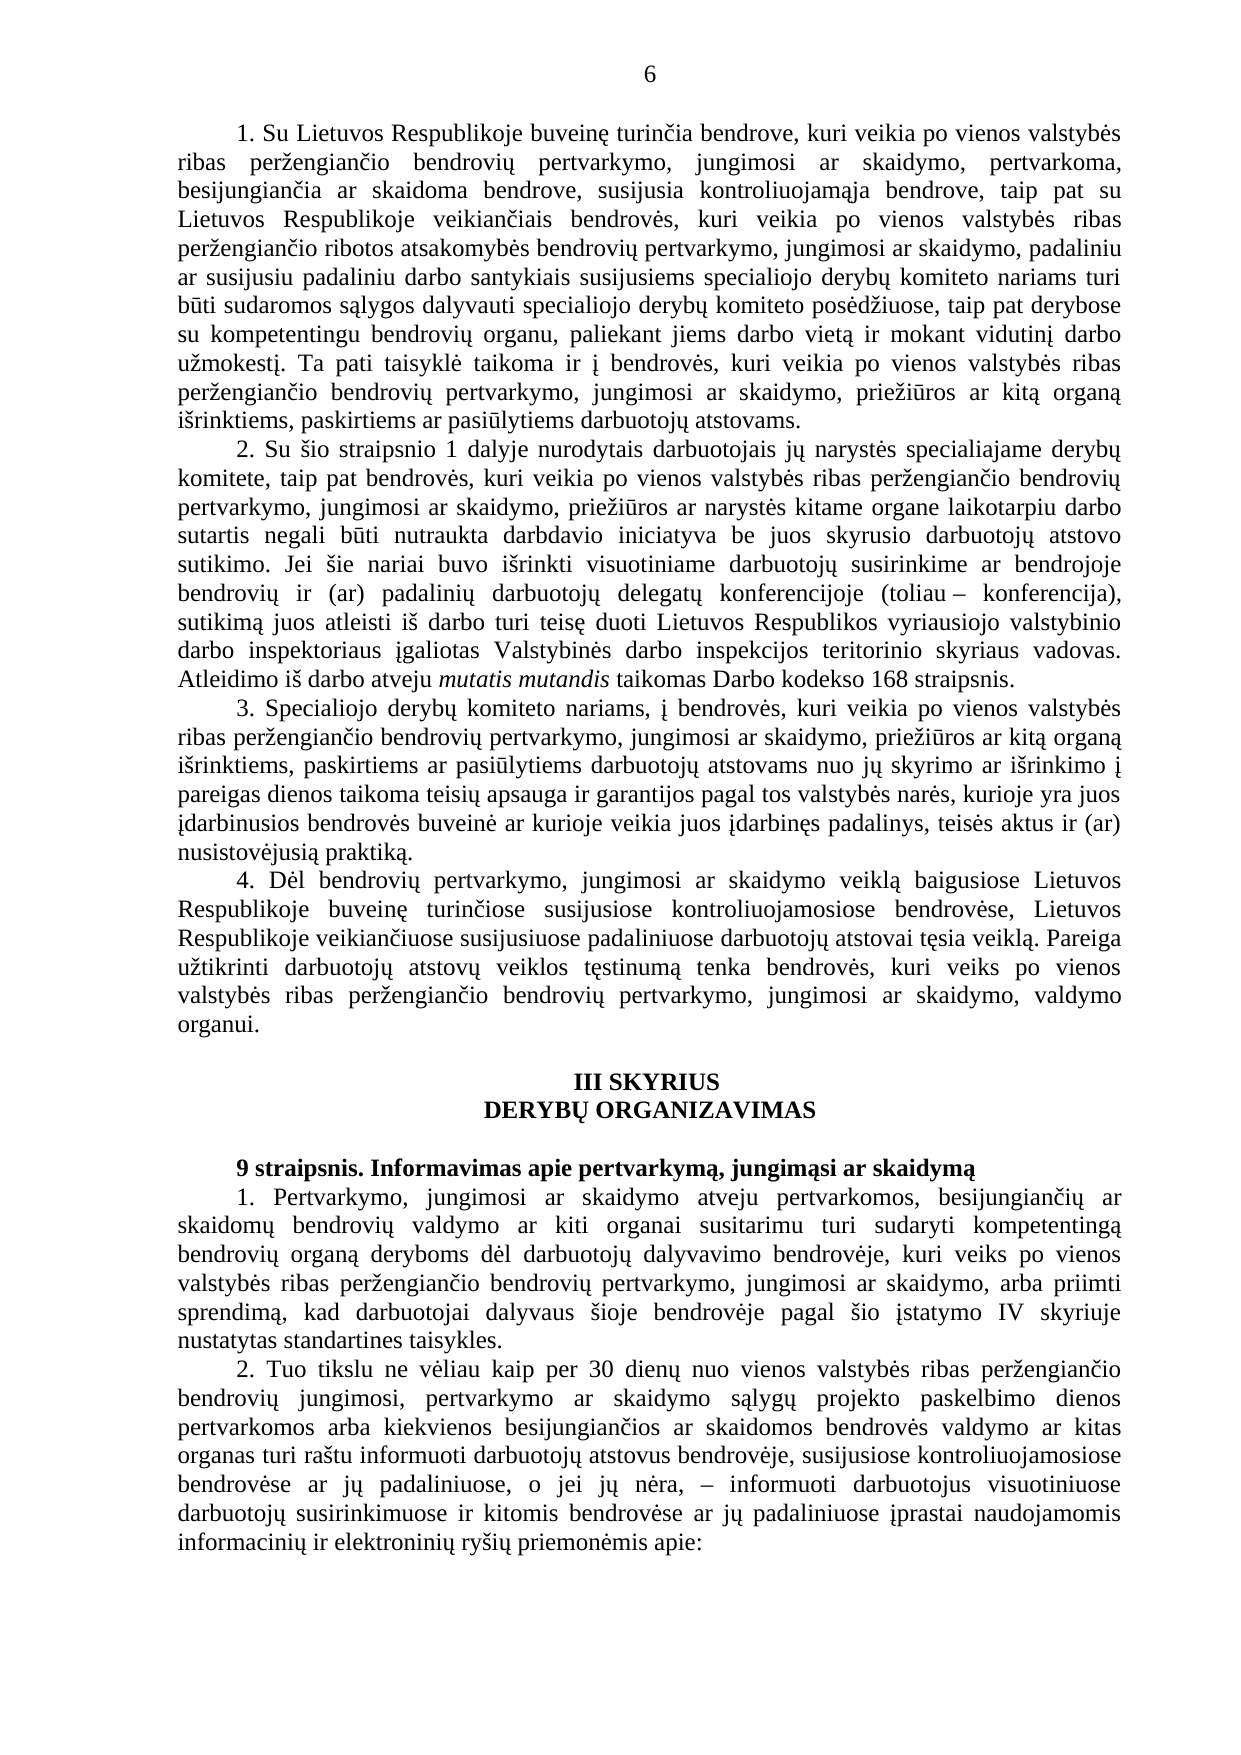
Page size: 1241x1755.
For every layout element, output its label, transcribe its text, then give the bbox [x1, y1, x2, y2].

text 1. Su Lietuvos Respublikoje buveinę turinčia bendrove, kuri veikia po vienos valstybės ribas peržengiančio bendrovių pertvarkymo, jungimosi ar skaidymo, pertvarkoma, besijungiančia ar skaidoma bendrove, susijusia kontroliuojamąja bendrove, taip pat su Lietuvos Respublikoje veikiančiais bendrovės, kuri veikia po vienos valstybės ribas peržengiančio ribotos atsakomybės bendrovių pertvarkymo, jungimosi ar skaidymo, padaliniu ar susijusiu padaliniu darbo santykiais susijusiems specialiojo derybų komiteto nariams turi būti sudaromos sąlygos dalyvauti specialiojo derybų komiteto posėdžiuose, taip pat derybose su kompetentingu bendrovių organu, paliekant jiems darbo vietą ir mokant vidutinį darbo užmokestį. Ta pati taisyklė taikoma ir į bendrovės, kuri veikia po vienos valstybės ribas peržengiančio bendrovių pertvarkymo, jungimosi ar skaidymo, priežiūros ar kitą organą išrinktiems, paskirtiems ar pasiūlytiems darbuotojų atstovams. [177, 118, 1122, 434]
text III SKYRIUS [177, 1067, 1122, 1096]
text 2. Su šio straipsnio 1 dalyje nurodytais darbuotojais jų narystės specialiajame derybų komitete, taip pat bendrovės, kuri veikia po vienos valstybės ribas peržengiančio bendrovių pertvarkymo, jungimosi ar skaidymo, priežiūros ar narystės kitame organe laikotarpiu darbo sutartis negali būti nutraukta darbdavio iniciatyva be juos skyrusio darbuotojų atstovo sutikimo. Jei šie nariai buvo išrinkti visuotiniame darbuotojų susirinkime ar bendrojoje bendrovių ir (ar) padalinių darbuotojų delegatų konferencijoje (toliau – konferencija), sutikimą juos atleisti iš darbo turi teisę duoti Lietuvos Respublikos vyriausiojo valstybinio darbo inspektoriaus įgaliotas Valstybinės darbo inspekcijos teritorinio skyriaus vadovas. Atleidimo iš darbo atveju mutatis mutandis taikomas Darbo kodekso 168 straipsnis. [177, 434, 1122, 693]
text DERYBŲ ORGANIZAVIMAS [177, 1096, 1122, 1124]
text 3. Specialiojo derybų komiteto nariams, į bendrovės, kuri veikia po vienos valstybės ribas peržengiančio bendrovių pertvarkymo, jungimosi ar skaidymo, priežiūros ar kitą organą išrinktiems, paskirtiems ar pasiūlytiems darbuotojų atstovams nuo jų skyrimo ar išrinkimo į pareigas dienos taikoma teisių apsauga ir garantijos pagal tos valstybės narės, kurioje yra juos įdarbinusios bendrovės buveinė ar kurioje veikia juos įdarbinęs padalinys, teisės aktus ir (ar) nusistovėjusią praktiką. [177, 693, 1122, 866]
text 9 straipsnis. Informavimas apie pertvarkymą, jungimąsi ar skaidymą [177, 1153, 1122, 1182]
text 4. Dėl bendrovių pertvarkymo, jungimosi ar skaidymo veiklą baigusiose Lietuvos Respublikoje buveinę turinčiose susijusiose kontroliuojamosiose bendrovėse, Lietuvos Respublikoje veikiančiuose susijusiuose padaliniuose darbuotojų atstovai tęsia veiklą. Pareiga užtikrinti darbuotojų atstovų veiklos tęstinumą tenka bendrovės, kuri veiks po vienos valstybės ribas peržengiančio bendrovių pertvarkymo, jungimosi ar skaidymo, valdymo organui. [177, 866, 1122, 1038]
text 1. Pertvarkymo, jungimosi ar skaidymo atveju pertvarkomos, besijungiančių ar skaidomų bendrovių valdymo ar kiti organai susitarimu turi sudaryti kompetentingą bendrovių organą deryboms dėl darbuotojų dalyvavimo bendrovėje, kuri veiks po vienos valstybės ribas peržengiančio bendrovių pertvarkymo, jungimosi ar skaidymo, arba priimti sprendimą, kad darbuotojai dalyvaus šioje bendrovėje pagal šio įstatymo IV skyriuje nustatytas standartines taisykles. [177, 1182, 1122, 1354]
text 2. Tuo tikslu ne vėliau kaip per 30 dienų nuo vienos valstybės ribas peržengiančio bendrovių jungimosi, pertvarkymo ar skaidymo sąlygų projekto paskelbimo dienos pertvarkomos arba kiekvienos besijungiančios ar skaidomos bendrovės valdymo ar kitas organas turi raštu informuoti darbuotojų atstovus bendrovėje, susijusiose kontroliuojamosiose bendrovėse ar jų padaliniuose, o jei jų nėra, – informuoti darbuotojus visuotiniuose darbuotojų susirinkimuose ir kitomis bendrovėse ar jų padaliniuose įprastai naudojamomis informacinių ir elektroninių ryšių priemonėmis apie: [177, 1354, 1122, 1556]
